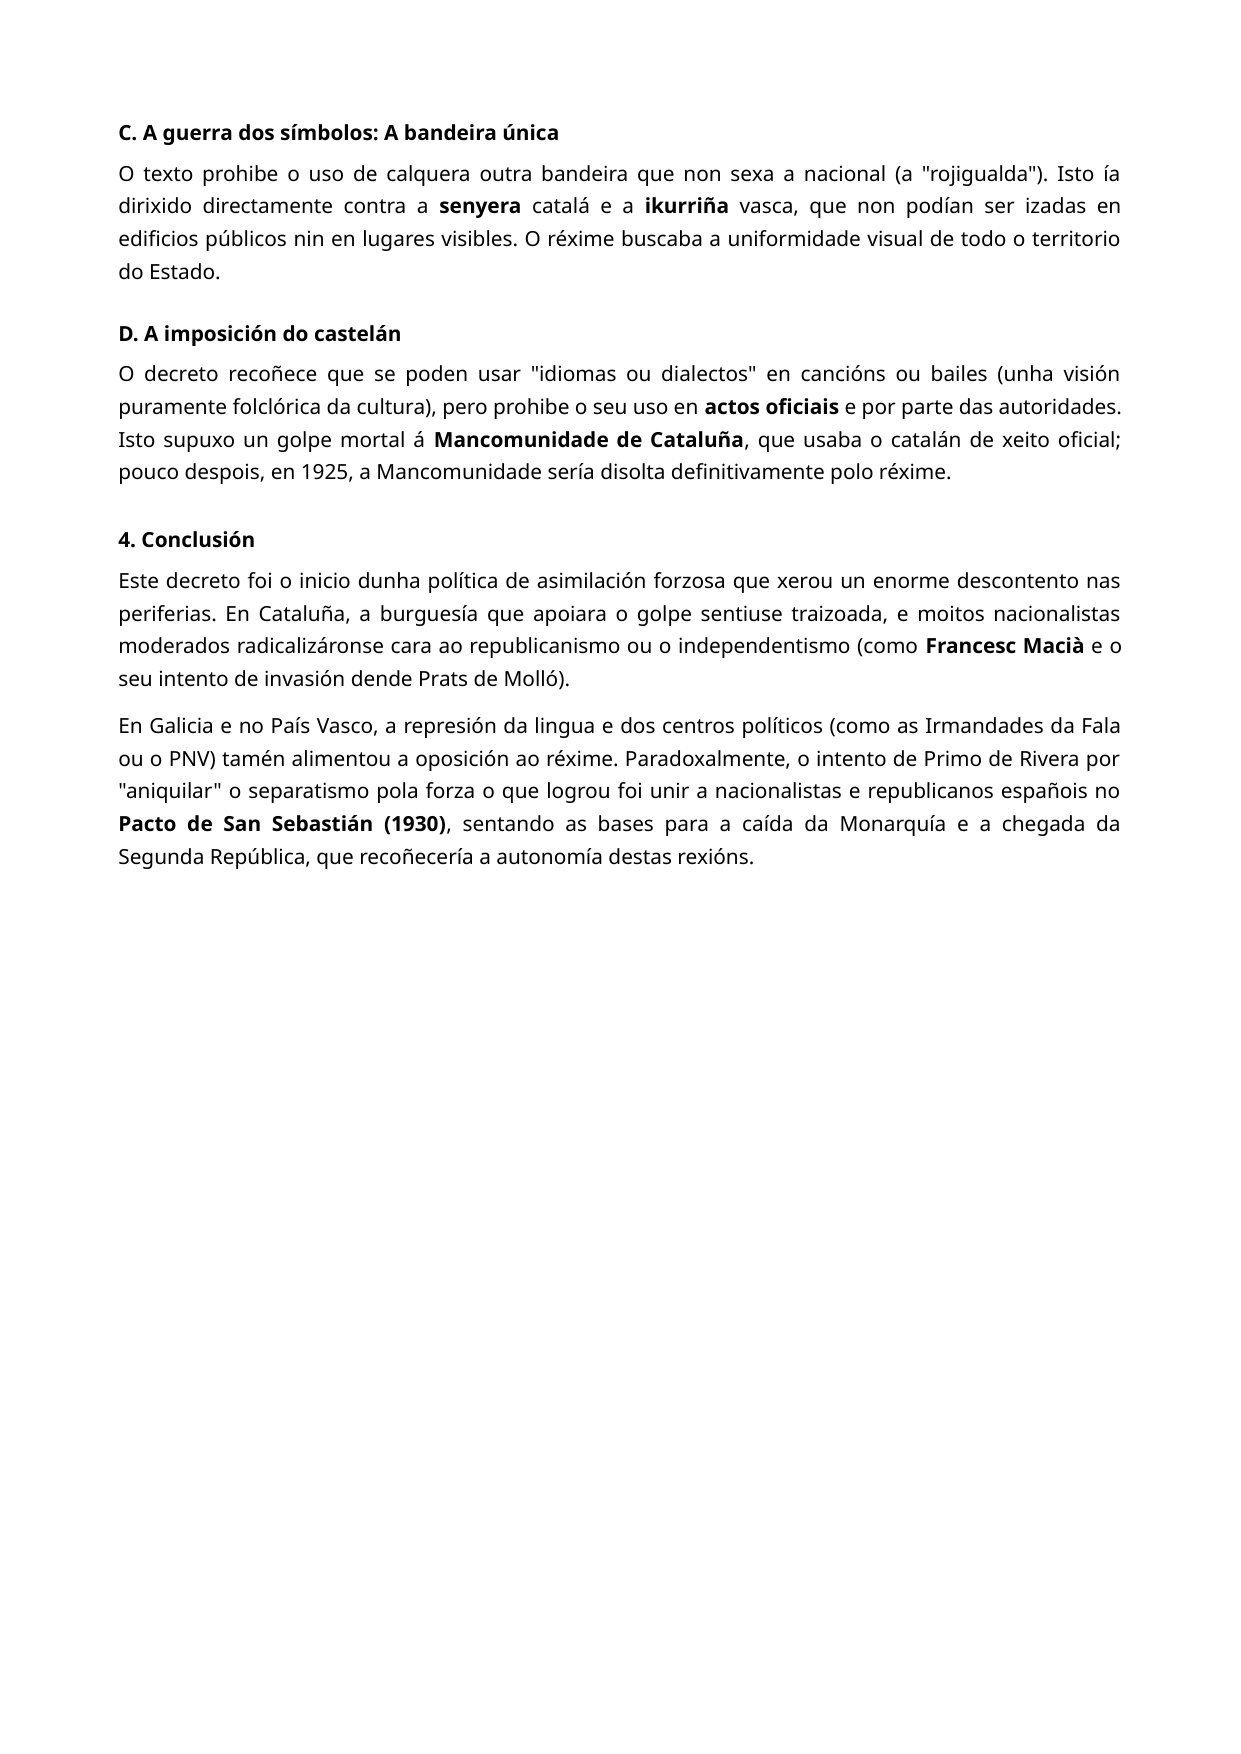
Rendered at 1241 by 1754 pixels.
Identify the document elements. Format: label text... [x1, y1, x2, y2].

subtitle C. A guerra dos símbolos: A bandeira única [118, 118, 1122, 147]
text O texto prohibe o uso de calquera outra bandeira que non sexa a nacional (a "rojigualda"). Isto ía dirixido directamente contra a senyera catalá e a ikurriña vasca, que non podían ser izadas en edificios públicos nin en lugares visibles. O réxime buscaba a uniformidade visual de todo o territorio do Estado. [118, 159, 1122, 285]
text Este decreto foi o inicio dunha política de asimilación forzosa que xerou un enorme descontento nas periferias. En Cataluña, a burguesía que apoiara o golpe sentiuse traizoada, e moitos nacionalistas moderados radicalizáronse cara ao republicanismo ou o independentismo (como Francesc Macià e o seu intento de invasión dende Prats de Molló). [118, 566, 1122, 693]
subtitle 4. Conclusión [118, 525, 1122, 554]
text O decreto recoñece que se poden usar "idiomas ou dialectos" en cancións ou bailes (unha visión puramente folclórica da cultura), pero prohibe o seu uso en actos oficiais e por parte das autoridades. Isto supuxo un golpe mortal á Mancomunidade de Cataluña, que usaba o catalán de xeito oficial; pouco despois, en 1925, a Mancomunidade sería disolta definitivamente polo réxime. [118, 359, 1122, 486]
subtitle D. A imposición do castelán [118, 319, 1122, 347]
text En Galicia e no País Vasco, a represión da lingua e dos centros políticos (como as Irmandades da Fala ou o PNV) tamén alimentou a oposición ao réxime. Paradoxalmente, o intento de Primo de Rivera por "aniquilar" o separatismo pola forza o que logrou foi unir a nacionalistas e republicanos españois no Pacto de San Sebastián (1930), sentando as bases para a caída da Monarquía e a chegada da Segunda República, que recoñecería a autonomía destas rexións. [118, 711, 1122, 870]
